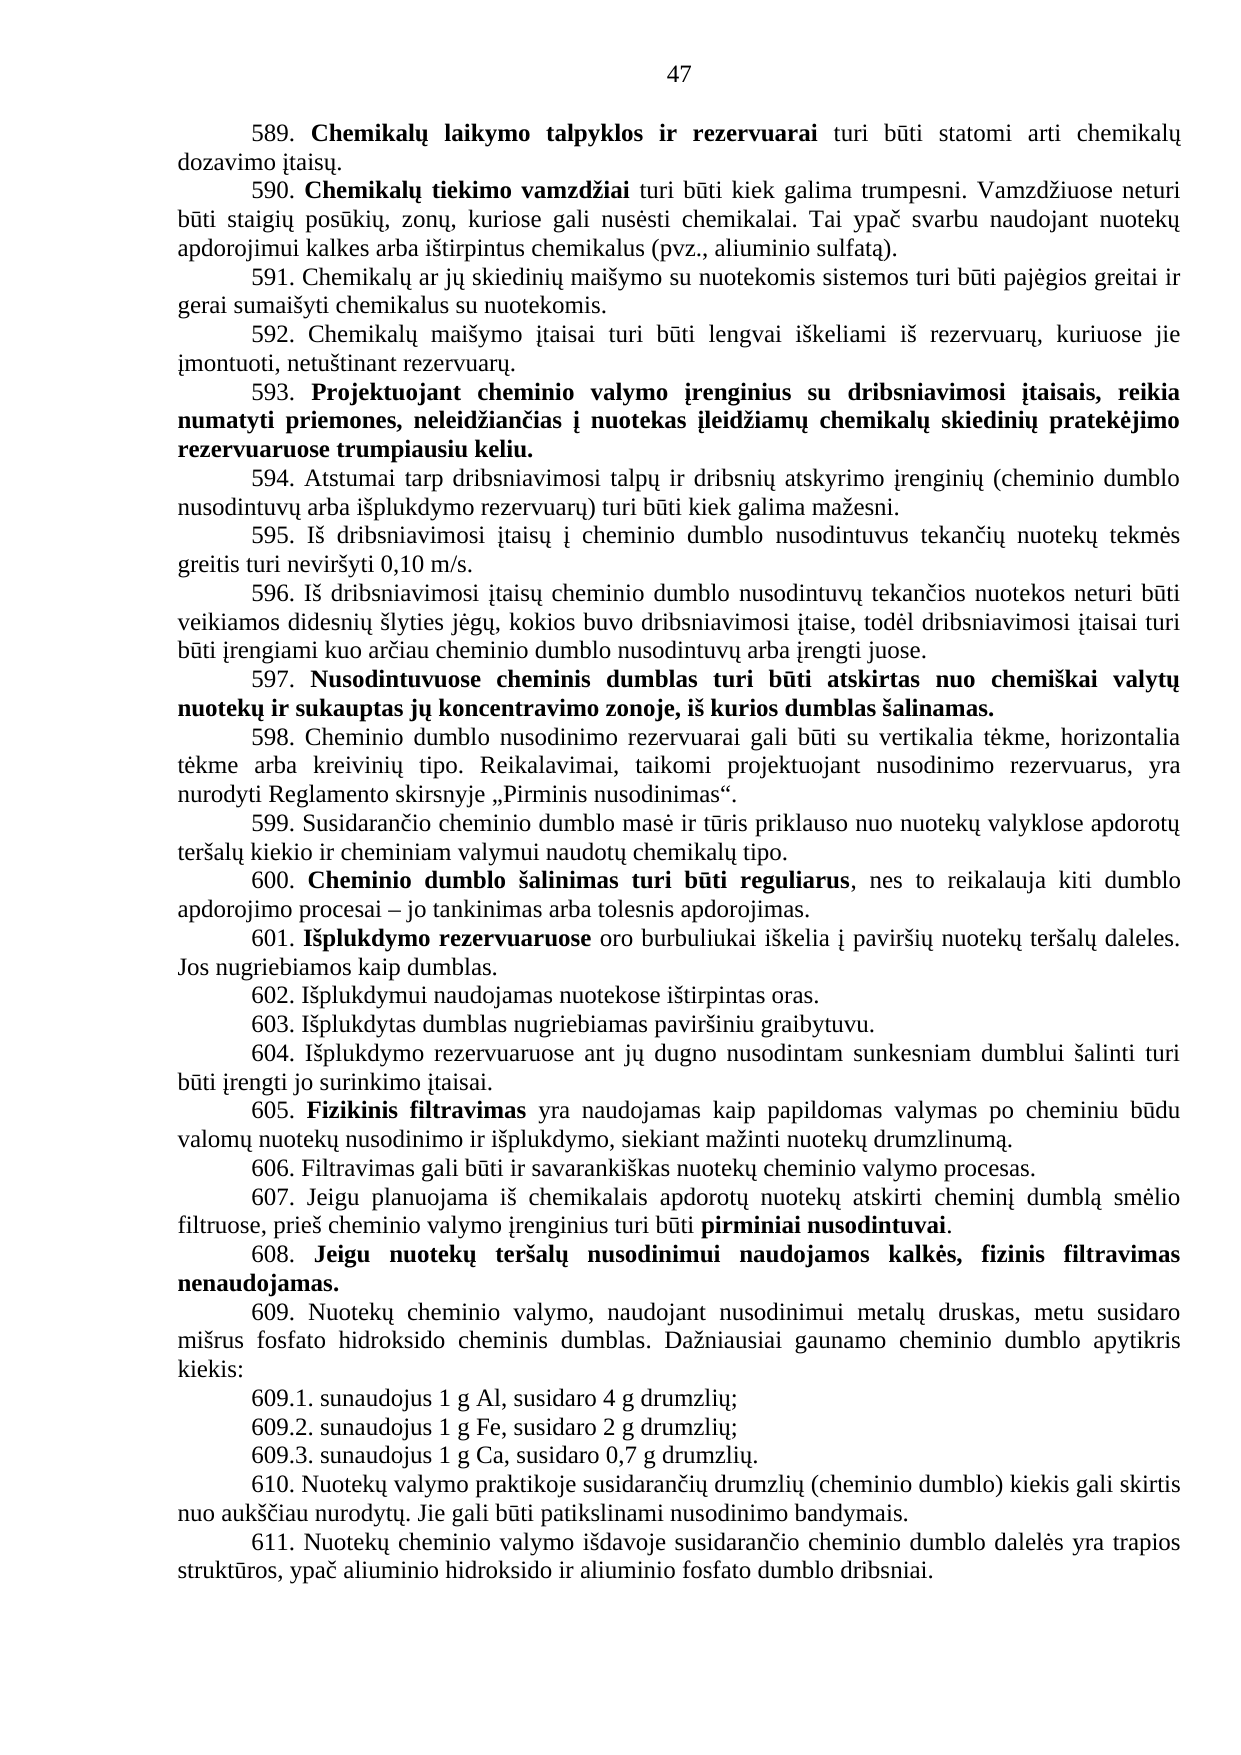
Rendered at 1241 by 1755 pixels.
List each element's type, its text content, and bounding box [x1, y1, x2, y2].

text 609. Nuotekų cheminio valymo, naudojant nusodinimui metalų druskas, metu susidaro mišrus fosfato hidroksido cheminis dumblas. Dažniausiai gaunamo cheminio dumblo apytikris kiekis: [177, 1297, 1181, 1383]
text 609.1. sunaudojus 1 g Al, susidaro 4 g drumzlių; [177, 1383, 1181, 1412]
text 609.2. sunaudojus 1 g Fe, susidaro 2 g drumzlių; [177, 1412, 1181, 1441]
text 593. Projektuojant cheminio valymo įrenginius su dribsniavimosi įtaisais, reikia numatyti priemones, neleidžiančias į nuotekas įleidžiamų chemikalų skiedinių pratekėjimo rezervuaruose trumpiausiu keliu. [177, 377, 1181, 463]
text 597. Nusodintuvuose cheminis dumblas turi būti atskirtas nuo chemiškai valytų nuotekų ir sukauptas jų koncentravimo zonoje, iš kurios dumblas šalinamas. [177, 664, 1181, 722]
text 600. Cheminio dumblo šalinimas turi būti reguliarus, nes to reikalauja kiti dumblo apdorojimo procesai – jo tankinimas arba tolesnis apdorojimas. [177, 866, 1181, 923]
text 604. Išplukdymo rezervuaruose ant jų dugno nusodintam sunkesniam dumblui šalinti turi būti įrengti jo surinkimo įtaisai. [177, 1038, 1181, 1096]
text 602. Išplukdymui naudojamas nuotekose ištirpintas oras. [177, 981, 1181, 1009]
text 592. Chemikalų maišymo įtaisai turi būti lengvai iškeliami iš rezervuarų, kuriuose jie įmontuoti, netuštinant rezervuarų. [177, 319, 1181, 377]
text 606. Filtravimas gali būti ir savarankiškas nuotekų cheminio valymo procesas. [177, 1153, 1181, 1182]
text 609.3. sunaudojus 1 g Ca, susidaro 0,7 g drumzlių. [177, 1441, 1181, 1469]
text 605. Fizikinis filtravimas yra naudojamas kaip papildomas valymas po cheminiu būdu valomų nuotekų nusodinimo ir išplukdymo, siekiant mažinti nuotekų drumzlinumą. [177, 1096, 1181, 1153]
text 603. Išplukdytas dumblas nugriebiamas paviršiniu graibytuvu. [177, 1009, 1181, 1038]
text 608. Jeigu nuotekų teršalų nusodinimui naudojamos kalkės, fizinis filtravimas nenaudojamas. [177, 1239, 1181, 1297]
text 595. Iš dribsniavimosi įtaisų į cheminio dumblo nusodintuvus tekančių nuotekų tekmės greitis turi neviršyti 0,10 m/s. [177, 521, 1181, 578]
text 590. Chemikalų tiekimo vamzdžiai turi būti kiek galima trumpesni. Vamzdžiuose neturi būti staigių posūkių, zonų, kuriose gali nusėsti chemikalai. Tai ypač svarbu naudojant nuotekų apdorojimui kalkes arba ištirpintus chemikalus (pvz., aliuminio sulfatą). [177, 176, 1181, 262]
text 598. Cheminio dumblo nusodinimo rezervuarai gali būti su vertikalia tėkme, horizontalia tėkme arba kreivinių tipo. Reikalavimai, taikomi projektuojant nusodinimo rezervuarus, yra nurodyti Reglamento skirsnyje „Pirminis nusodinimas“. [177, 722, 1181, 808]
text 610. Nuotekų valymo praktikoje susidarančių drumzlių (cheminio dumblo) kiekis gali skirtis nuo aukščiau nurodytų. Jie gali būti patikslinami nusodinimo bandymais. [177, 1469, 1181, 1527]
text 599. Susidarančio cheminio dumblo masė ir tūris priklauso nuo nuotekų valyklose apdorotų teršalų kiekio ir cheminiam valymui naudotų chemikalų tipo. [177, 808, 1181, 866]
text 591. Chemikalų ar jų skiedinių maišymo su nuotekomis sistemos turi būti pajėgios greitai ir gerai sumaišyti chemikalus su nuotekomis. [177, 262, 1181, 319]
text 611. Nuotekų cheminio valymo išdavoje susidarančio cheminio dumblo dalelės yra trapios struktūros, ypač aliuminio hidroksido ir aliuminio fosfato dumblo dribsniai. [177, 1527, 1181, 1584]
text 601. Išplukdymo rezervuaruose oro burbuliukai iškelia į paviršių nuotekų teršalų daleles. Jos nugriebiamos kaip dumblas. [177, 923, 1181, 981]
text 589. Chemikalų laikymo talpyklos ir rezervuarai turi būti statomi arti chemikalų dozavimo įtaisų. [177, 118, 1181, 176]
text 594. Atstumai tarp dribsniavimosi talpų ir dribsnių atskyrimo įrenginių (cheminio dumblo nusodintuvų arba išplukdymo rezervuarų) turi būti kiek galima mažesni. [177, 463, 1181, 521]
text 596. Iš dribsniavimosi įtaisų cheminio dumblo nusodintuvų tekančios nuotekos neturi būti veikiamos didesnių šlyties jėgų, kokios buvo dribsniavimosi įtaise, todėl dribsniavimosi įtaisai turi būti įrengiami kuo arčiau cheminio dumblo nusodintuvų arba įrengti juose. [177, 578, 1181, 664]
text 607. Jeigu planuojama iš chemikalais apdorotų nuotekų atskirti cheminį dumblą smėlio filtruose, prieš cheminio valymo įrenginius turi būti pirminiai nusodintuvai. [177, 1182, 1181, 1239]
